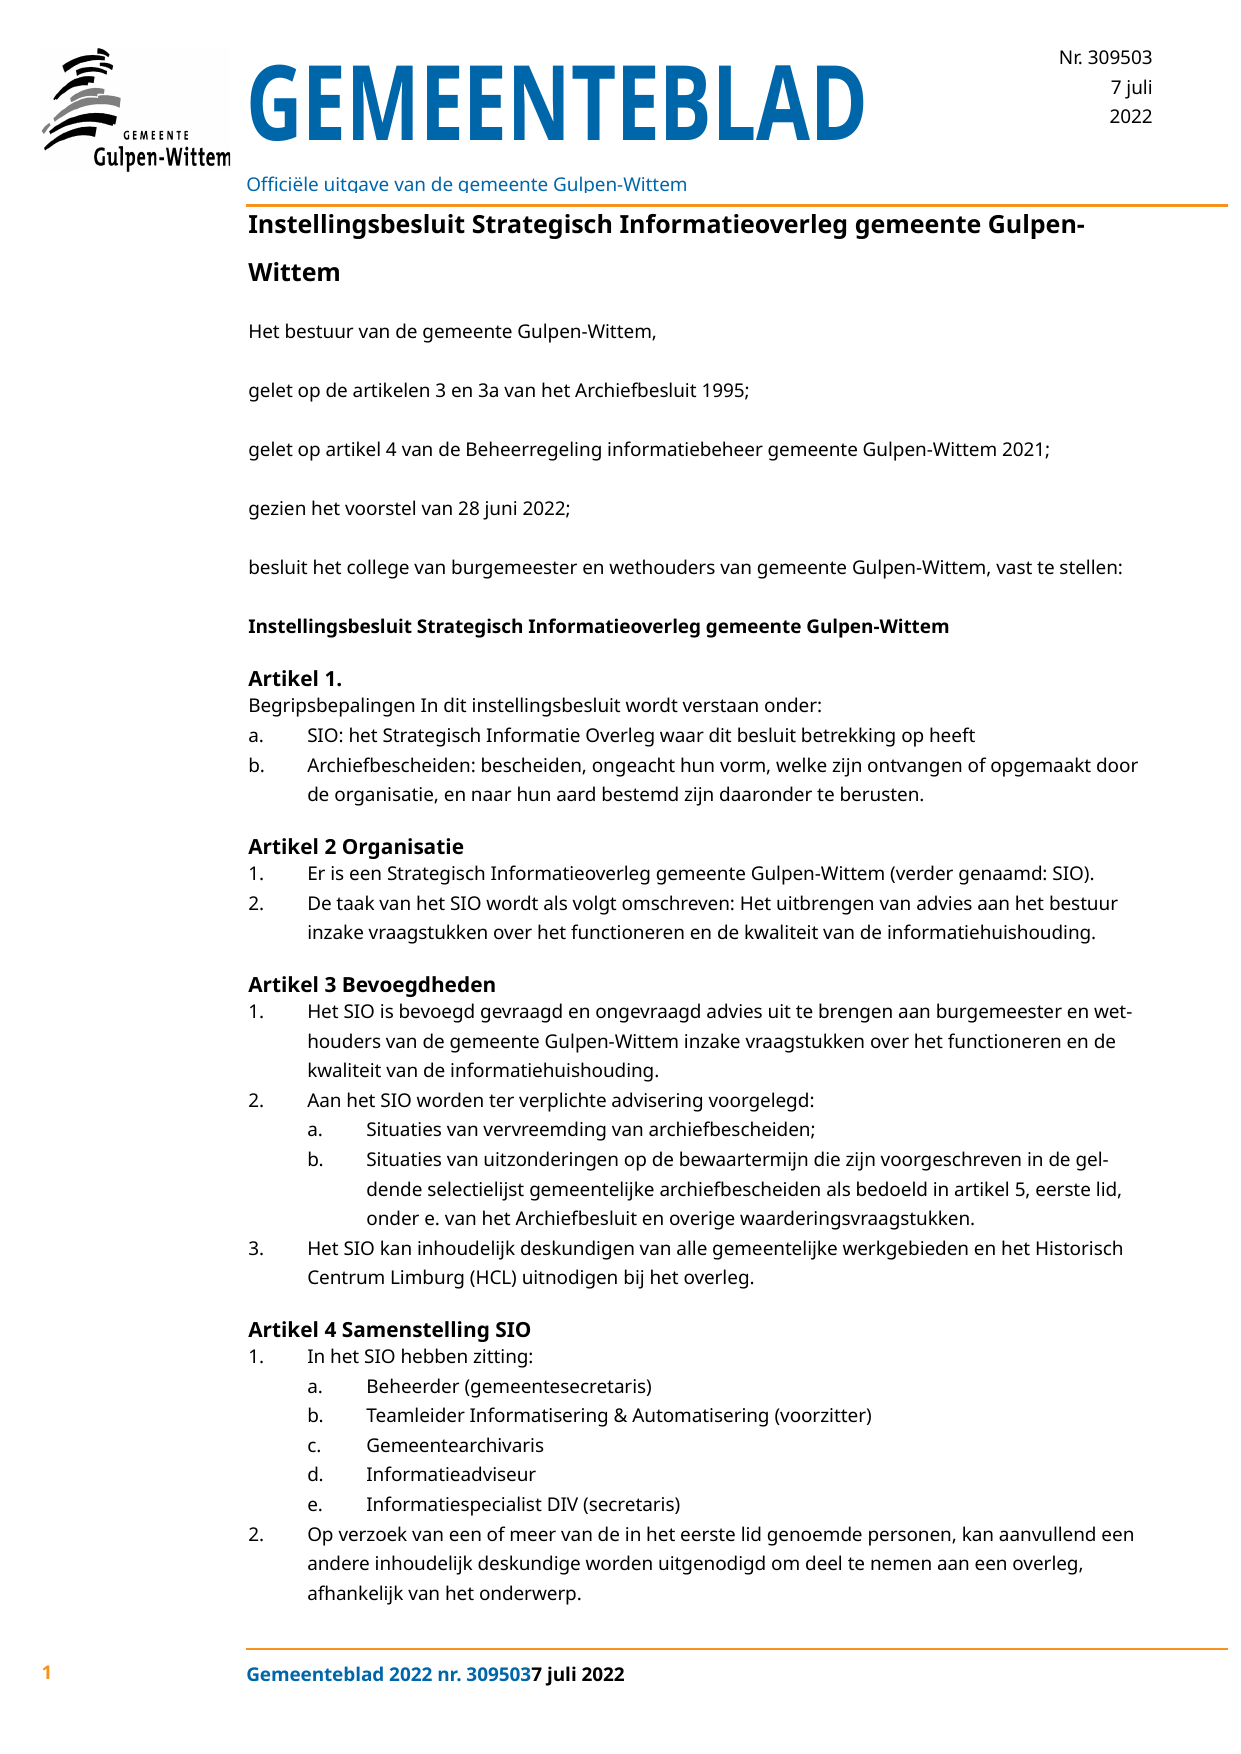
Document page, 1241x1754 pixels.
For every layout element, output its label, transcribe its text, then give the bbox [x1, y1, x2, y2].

list Het SIO kan inhoudelijk deskundigen van alle gemeentelijke werkgebieden en het Historisch Centrum Limburg (HCL) uitnodigen bij het overleg. [248, 1235, 1152, 1290]
list Situaties van vervreemding van archiefbescheiden; [307, 1117, 1152, 1142]
text Het bestuur van de gemeente Gulpen-Wittem, [248, 318, 1152, 344]
text gezien het voorstel van 28 juni 2022; [248, 495, 1152, 521]
text Begripsbepalingen In dit instellingsbesluit wordt verstaan onder: [248, 693, 1152, 718]
text Artikel 2 Organisatie [248, 832, 1152, 860]
text Artikel 3 Bevoegdheden [248, 970, 1152, 998]
list Informatiespecialist DIV (secretaris) [307, 1491, 1152, 1517]
list Aan het SIO worden ter verplichte advisering voorgelegd: [248, 1087, 1152, 1113]
text gelet op de artikelen 3 en 3a van het Archiefbesluit 1995; [248, 377, 1152, 403]
list Gemeentearchivaris [307, 1432, 1152, 1458]
list Het SIO is bevoegd gevraagd en ongevraagd advies uit te brengen aan burgemeester en wet-houders van de gemeente Gulpen-Wittem inzake vraagstukken over het functioneren en de kwaliteit van de informatiehuishouding. [248, 998, 1152, 1083]
text besluit het college van burgemeester en wethouders van gemeente Gulpen-Wittem, vast te stellen: [248, 554, 1152, 580]
list Archiefbescheiden: bescheiden, ongeacht hun vorm, welke zijn ontvangen of opgemaakt door de organisatie, en naar hun aard bestemd zijn daaronder te berusten. [248, 752, 1152, 807]
list Beheerder (gemeentesecretaris) [307, 1373, 1152, 1399]
text Artikel 4 Samenstelling SIO [248, 1315, 1152, 1343]
list Er is een Strategisch Informatieoverleg gemeente Gulpen-Wittem (verder genaamd: SIO). [248, 860, 1152, 886]
list Op verzoek van een of meer van de in het eerste lid genoemde personen, kan aanvullend een andere inhoudelijk deskundige worden uitgenodigd om deel te nemen aan een overleg, afhankelijk van het onderwerp. [248, 1521, 1152, 1606]
text Instellingsbesluit Strategisch Informatieoverleg gemeente Gulpen-Wittem [248, 207, 1152, 288]
list In het SIO hebben zitting: [248, 1343, 1152, 1369]
list SIO: het Strategisch Informatie Overleg waar dit besluit betrekking op heeft [248, 722, 1152, 748]
text Artikel 1. [248, 664, 1152, 693]
list Informatieadviseur [307, 1462, 1152, 1487]
text gelet op artikel 4 van de Beheerregeling informatiebeheer gemeente Gulpen-Wittem 2021; [248, 436, 1152, 462]
list Situaties van uitzonderingen op de bewaartermijn die zijn voorgeschreven in de gel-dende selectielijst gemeentelijke archiefbescheiden als bedoeld in artikel 5, eerste lid, onder e. van het Archiefbesluit en overige waarderingsvraagstukken. [307, 1146, 1152, 1231]
list Teamleider Informatisering & Automatisering (voorzitter) [307, 1402, 1152, 1428]
picture [41, 47, 231, 172]
list De taak van het SIO wordt als volgt omschreven: Het uitbrengen van advies aan het bestuur inzake vraagstukken over het functioneren en de kwaliteit van de informatiehuishouding. [248, 890, 1152, 945]
text Instellingsbesluit Strategisch Informatieoverleg gemeente Gulpen-Wittem [248, 614, 1152, 639]
